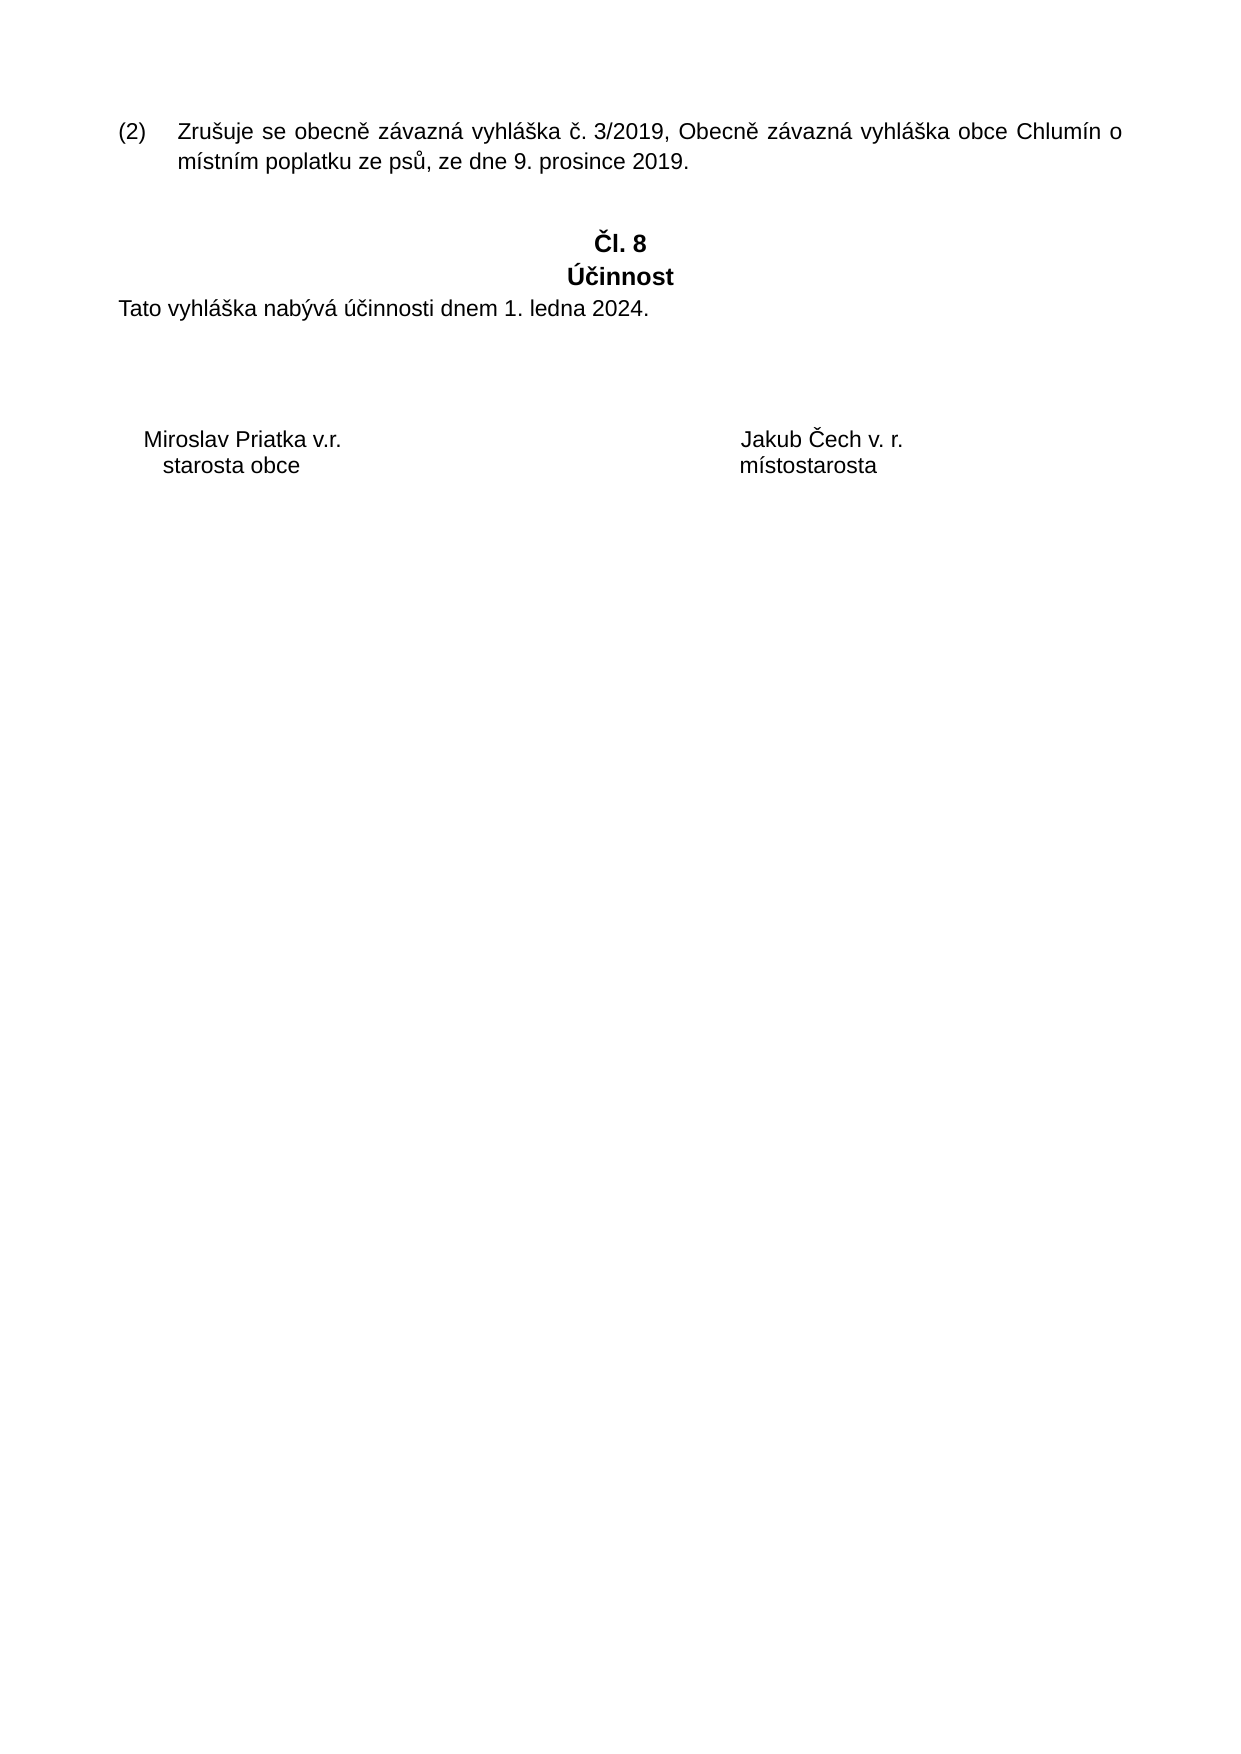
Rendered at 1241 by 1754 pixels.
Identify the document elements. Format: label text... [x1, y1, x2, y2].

text starosta obce místostarosta [118, 452, 1122, 479]
subtitle Čl. 8 Účinnost [118, 228, 1122, 290]
list Zrušuje se obecně závazná vyhláška č. 3/2019, Obecně závazná vyhláška obce Chlumín o místním poplatku ze psů, ze dne 9. prosince 2019. [118, 118, 1122, 175]
text Tato vyhláška nabývá účinnosti dnem 1. ledna 2024. [118, 294, 1122, 321]
text Miroslav Priatka v.r. Jakub Čech v. r. [118, 426, 1122, 452]
